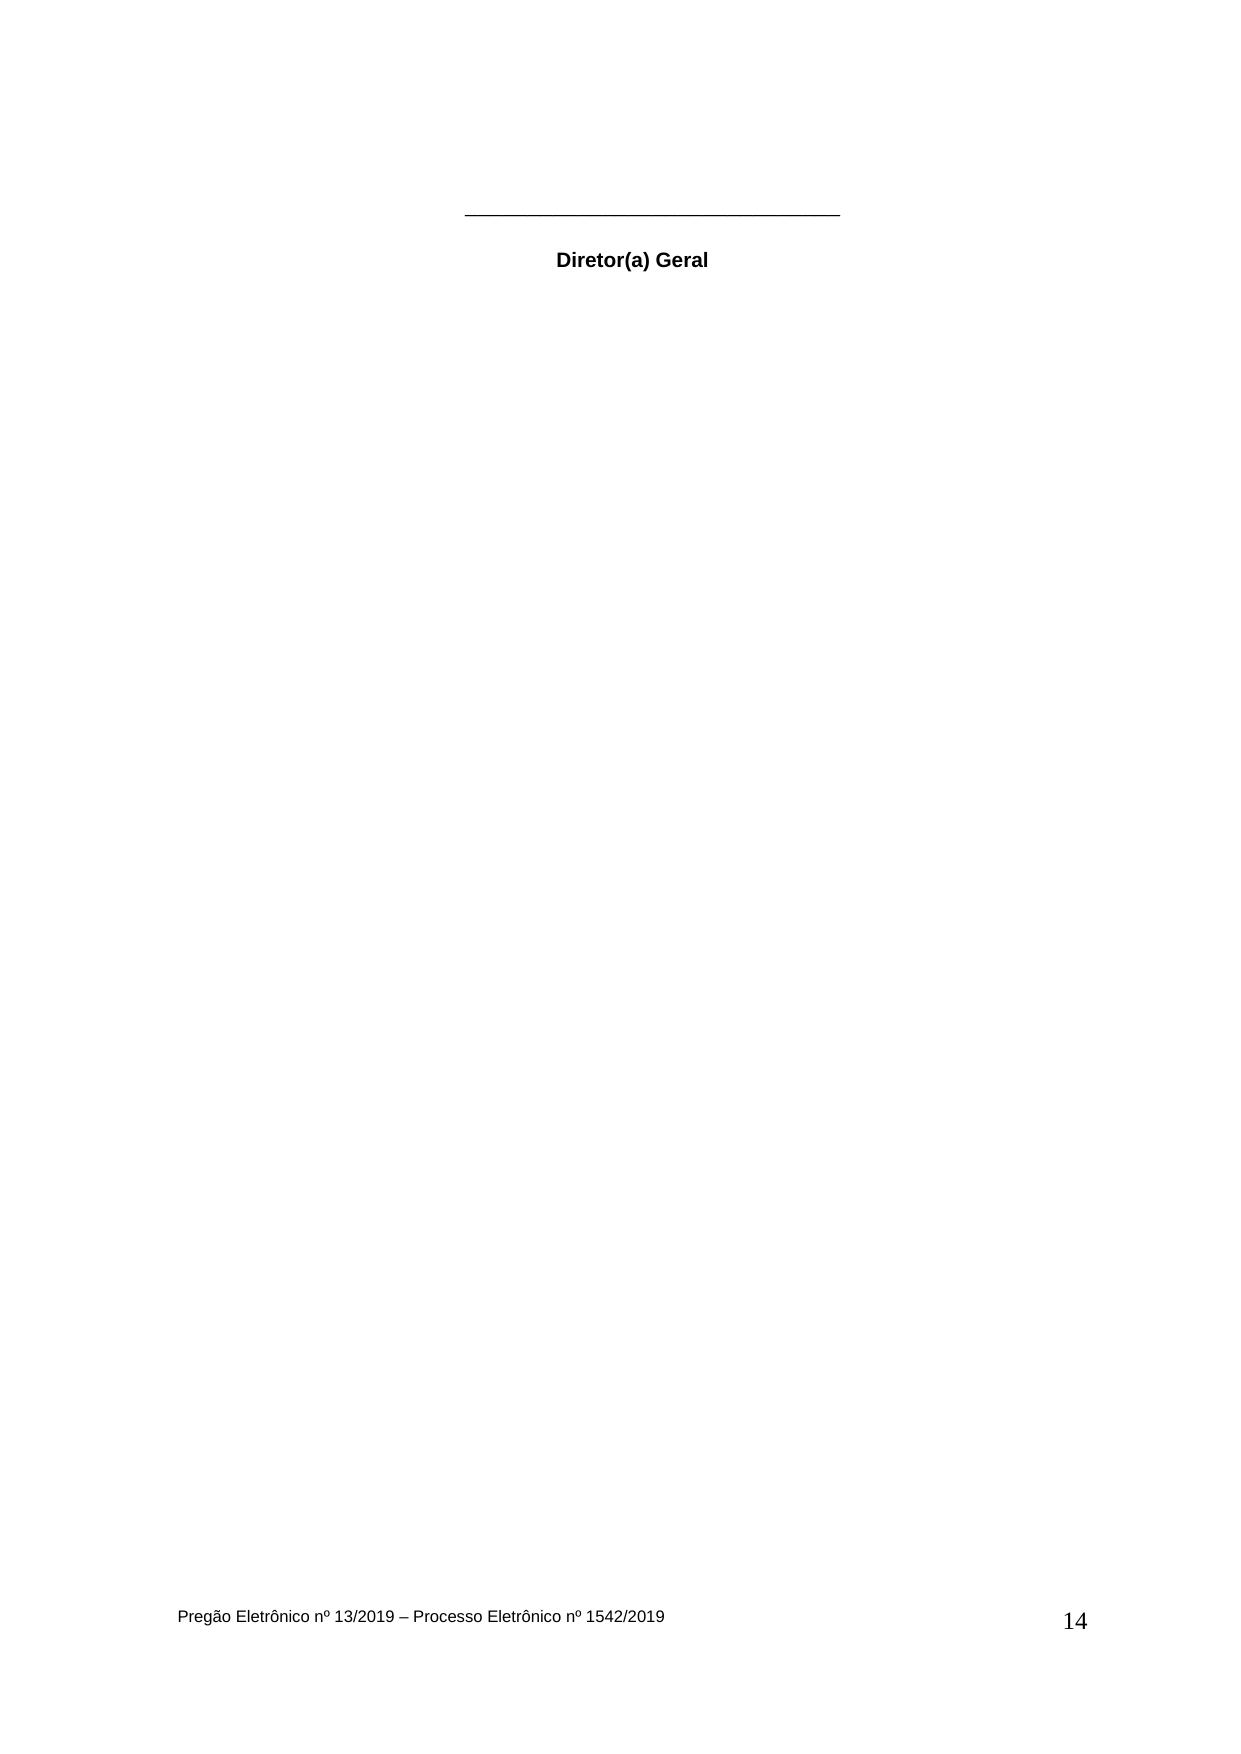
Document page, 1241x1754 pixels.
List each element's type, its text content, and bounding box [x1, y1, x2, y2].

text ______________________________ [177, 190, 1089, 218]
text Diretor(a) Geral [177, 248, 1087, 272]
